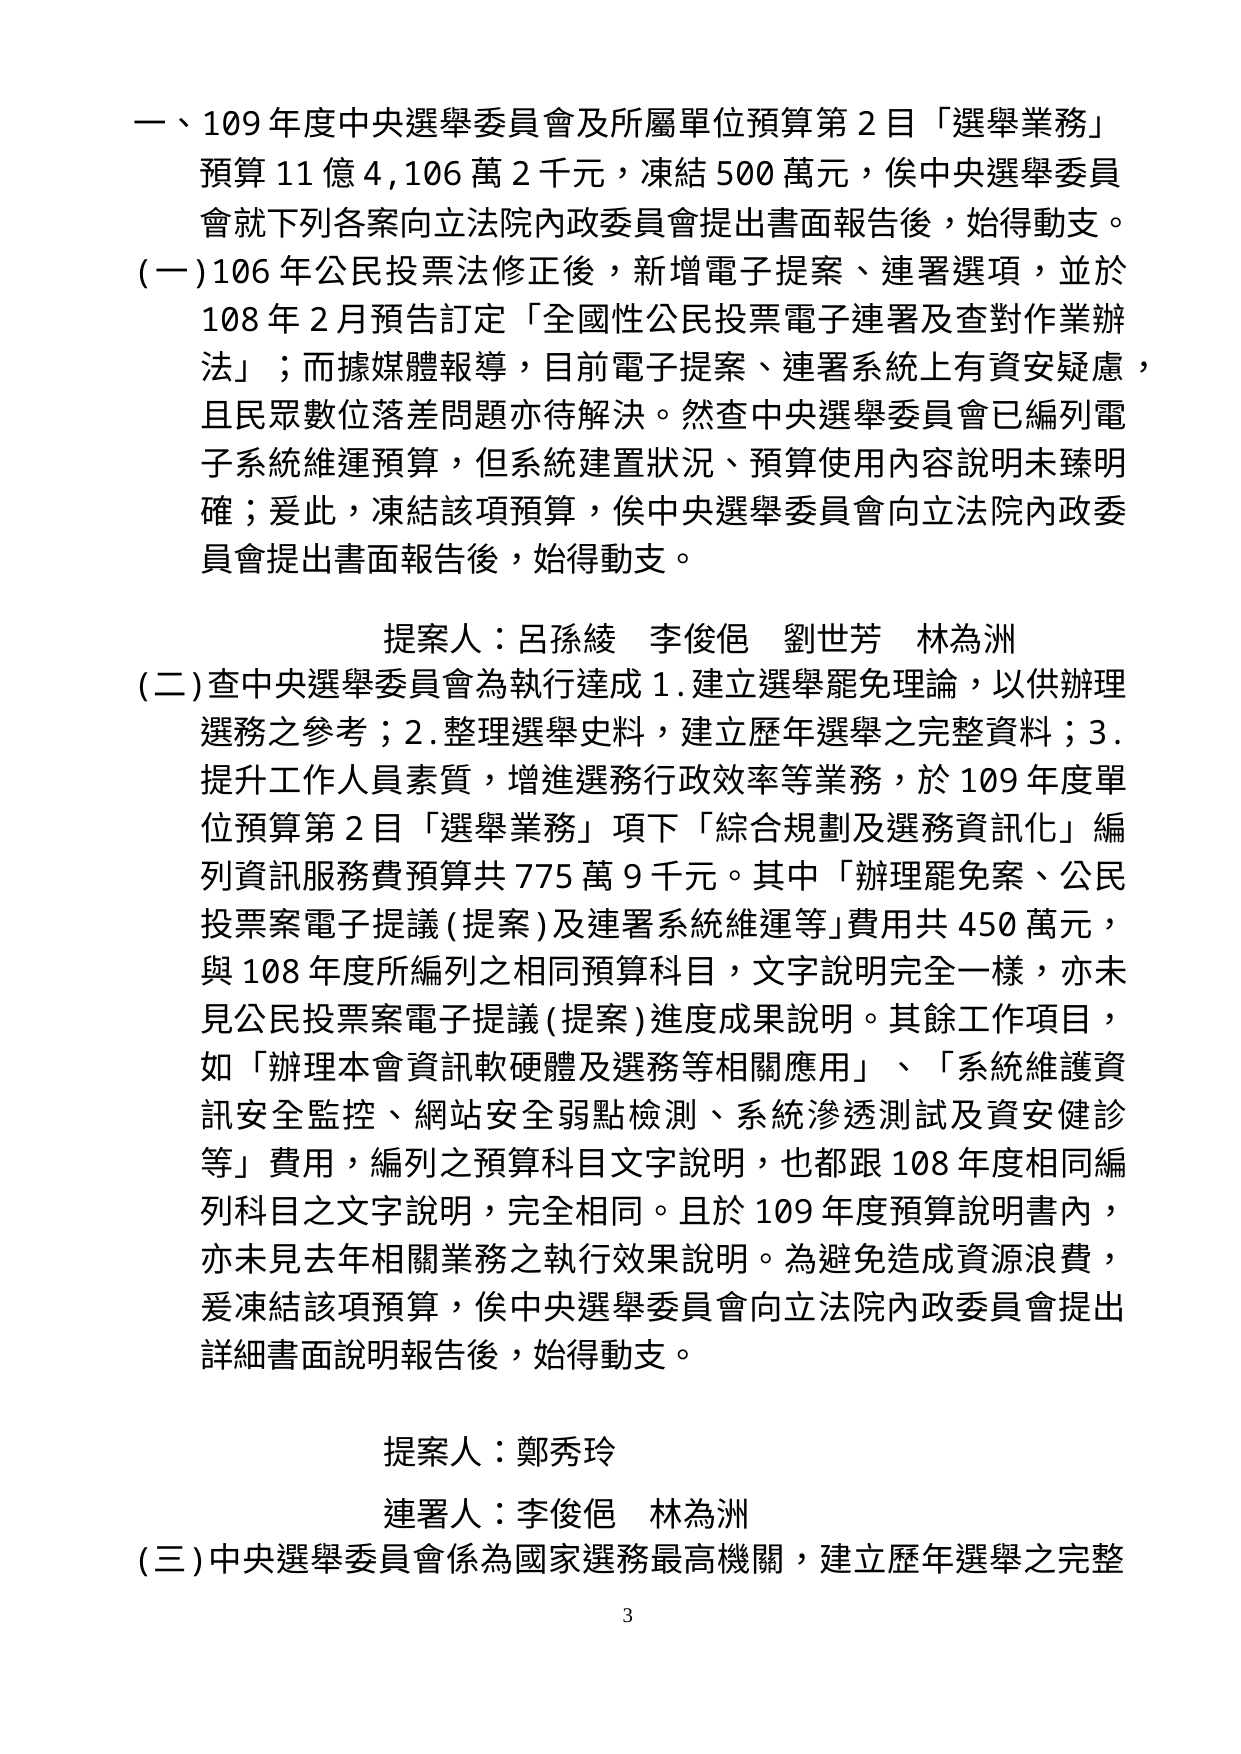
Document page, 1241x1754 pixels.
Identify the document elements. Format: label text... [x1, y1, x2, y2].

text (二)查中央選舉委員會為執行達成1.建立選舉罷免理論，以供辦理選務之參考；2.整理選舉史料，建立歷年選舉之完整資料；3.提升工作人員素質，增進選務行政效率等業務，於109年度單位預算第2目「選舉業務」項下「綜合規劃及選務資訊化」編列資訊服務費預算共775萬9千元。其中「辦理罷免案、公民投票案電子提議(提案)及連署系統維運等｣費用共450萬元，與108年度所編列之相同預算科目，文字說明完全一樣，亦未見公民投票案電子提議(提案)進度成果說明。其餘工作項目，如「辦理本會資訊軟硬體及選務等相關應用」、「系統維護資訊安全監控、網站安全弱點檢測、系統滲透測試及資安健診等」費用，編列之預算科目文字說明，也都跟108年度相同編列科目之文字說明，完全相同。且於109年度預算說明書內，亦未見去年相關業務之執行效果說明。為避免造成資源浪費，爰凍結該項預算，俟中央選舉委員會向立法院內政委員會提出詳細書面說明報告後，始得動支。 [133, 658, 1127, 1377]
text 一、109年度中央選舉委員會及所屬單位預算第2目「選舉業務」預算11億4,106萬2千元，凍結500萬元，俟中央選舉委員會就下列各案向立法院內政委員會提出書面報告後，始得動支。 [133, 96, 1122, 246]
text 提案人：鄭秀玲 [383, 1408, 1127, 1471]
text 提案人：呂孫綾 李俊俋 劉世芳 林為洲 [383, 596, 1127, 658]
text (一)106年公民投票法修正後，新增電子提案、連署選項，並於108年2月預告訂定「全國性公民投票電子連署及查對作業辦法」；而據媒體報導，目前電子提案、連署系統上有資安疑慮，且民眾數位落差問題亦待解決。然查中央選舉委員會已編列電子系統維運預算，但系統建置狀況、預算使用內容說明未臻明確；爰此，凍結該項預算，俟中央選舉委員會向立法院內政委員會提出書面報告後，始得動支。 [133, 246, 1127, 581]
text (三)中央選舉委員會係為國家選務最高機關，建立歷年選舉之完整資料與分析，對於我國民主政治發展至為重要；又立法院預算評估報告指出，中央選舉委員會對歷年選舉結果之投票人性別、年齡等相關資訊之調查，付之闕如，亦無法使國人、研究者查閱相關資訊，實不利於我國民主政治之深化；爰此，凍結該項預算，俟中央選舉委員會向立法院內政委員會提出過去研究效益及未來精進作為之書面報告後，始得動支。 [133, 1533, 1127, 1581]
text 連署人：李俊俋 林為洲 [383, 1471, 1127, 1533]
